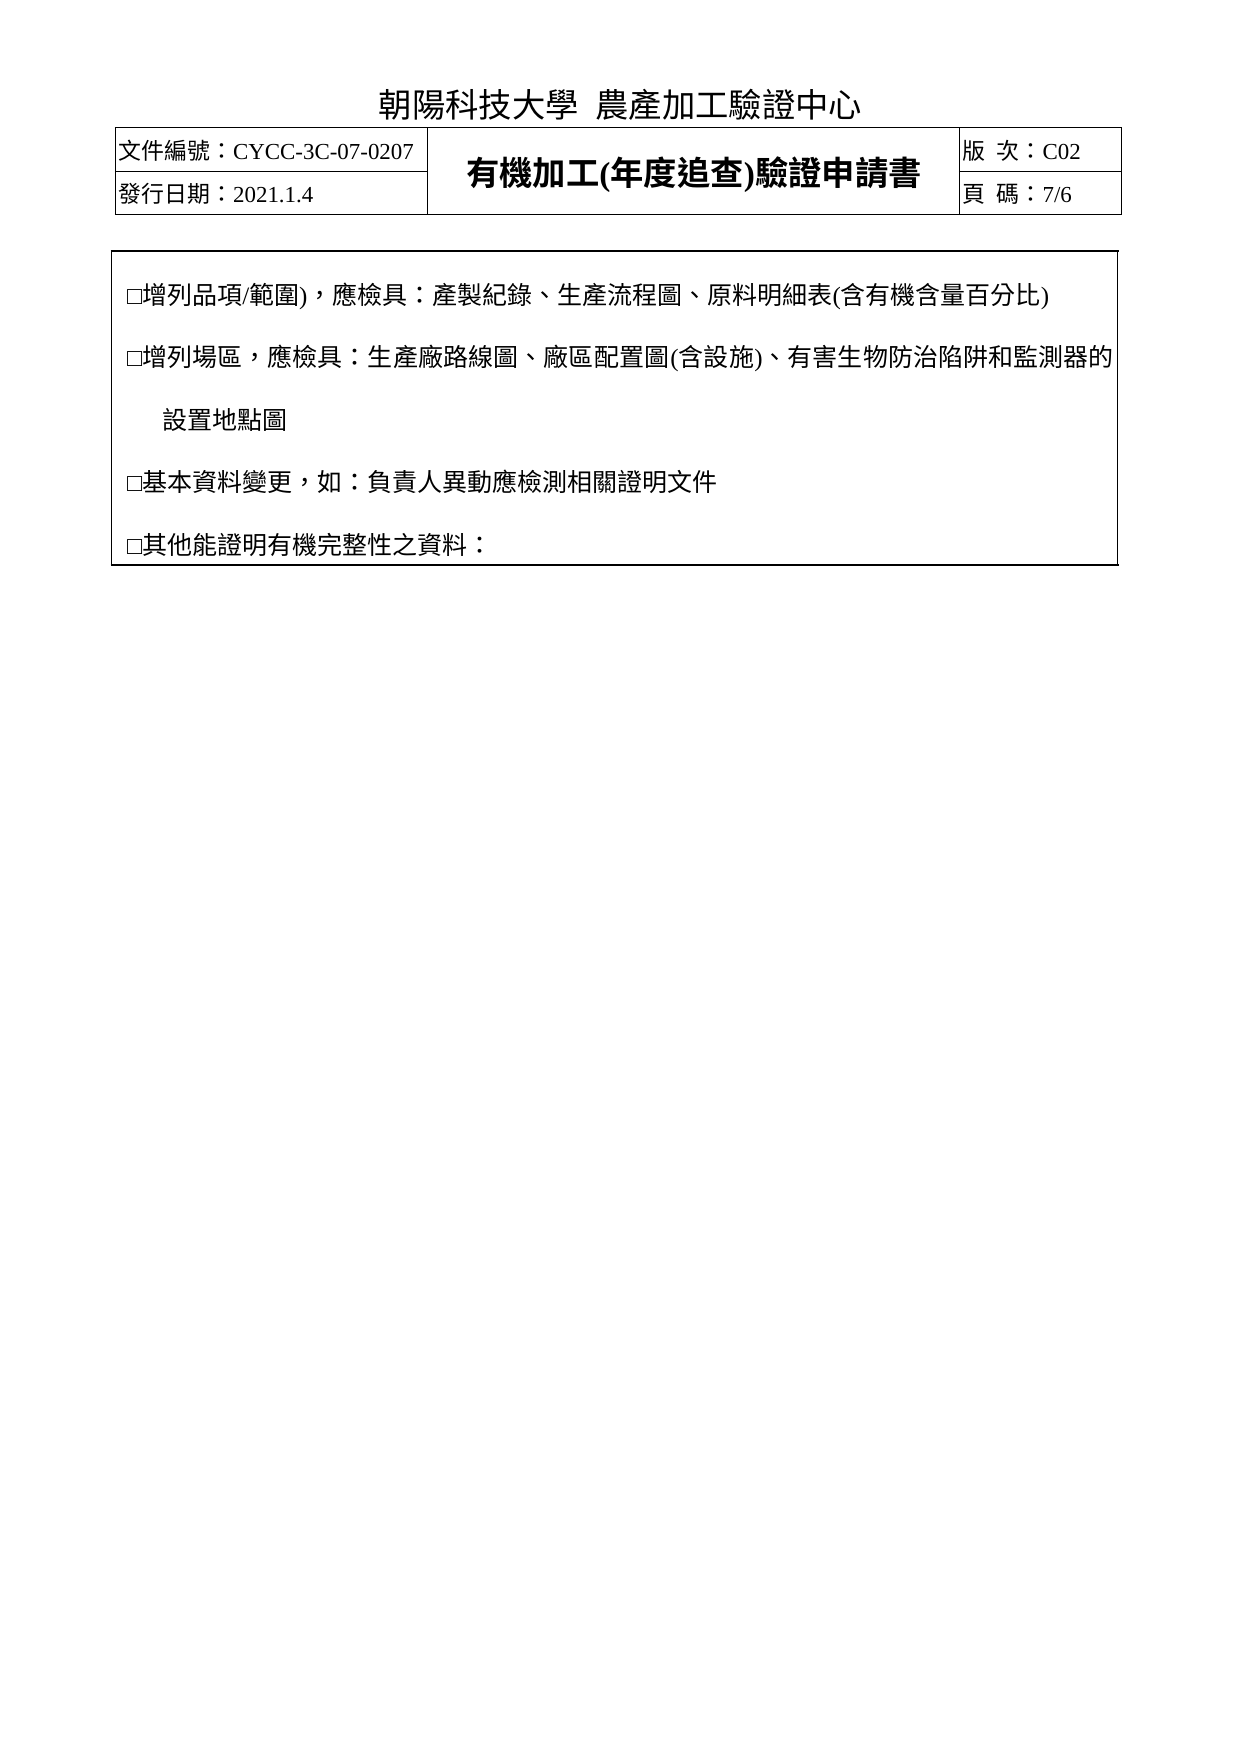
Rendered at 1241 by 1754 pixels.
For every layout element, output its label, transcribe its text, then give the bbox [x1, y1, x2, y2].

table_header □增列品項/範圍)，應檢具：產製紀錄、生產流程圖、原料明細表(含有機含量百分比) □增列場區，應檢具：生產廠路線圖、廠區配置圖(含設施)、有害生物防治陷阱和監測器的設置地點圖 □基本資料變更，如：負責人異動應檢測相關證明文件 □其他能證明有機完整性之資料： [112, 252, 1117, 564]
